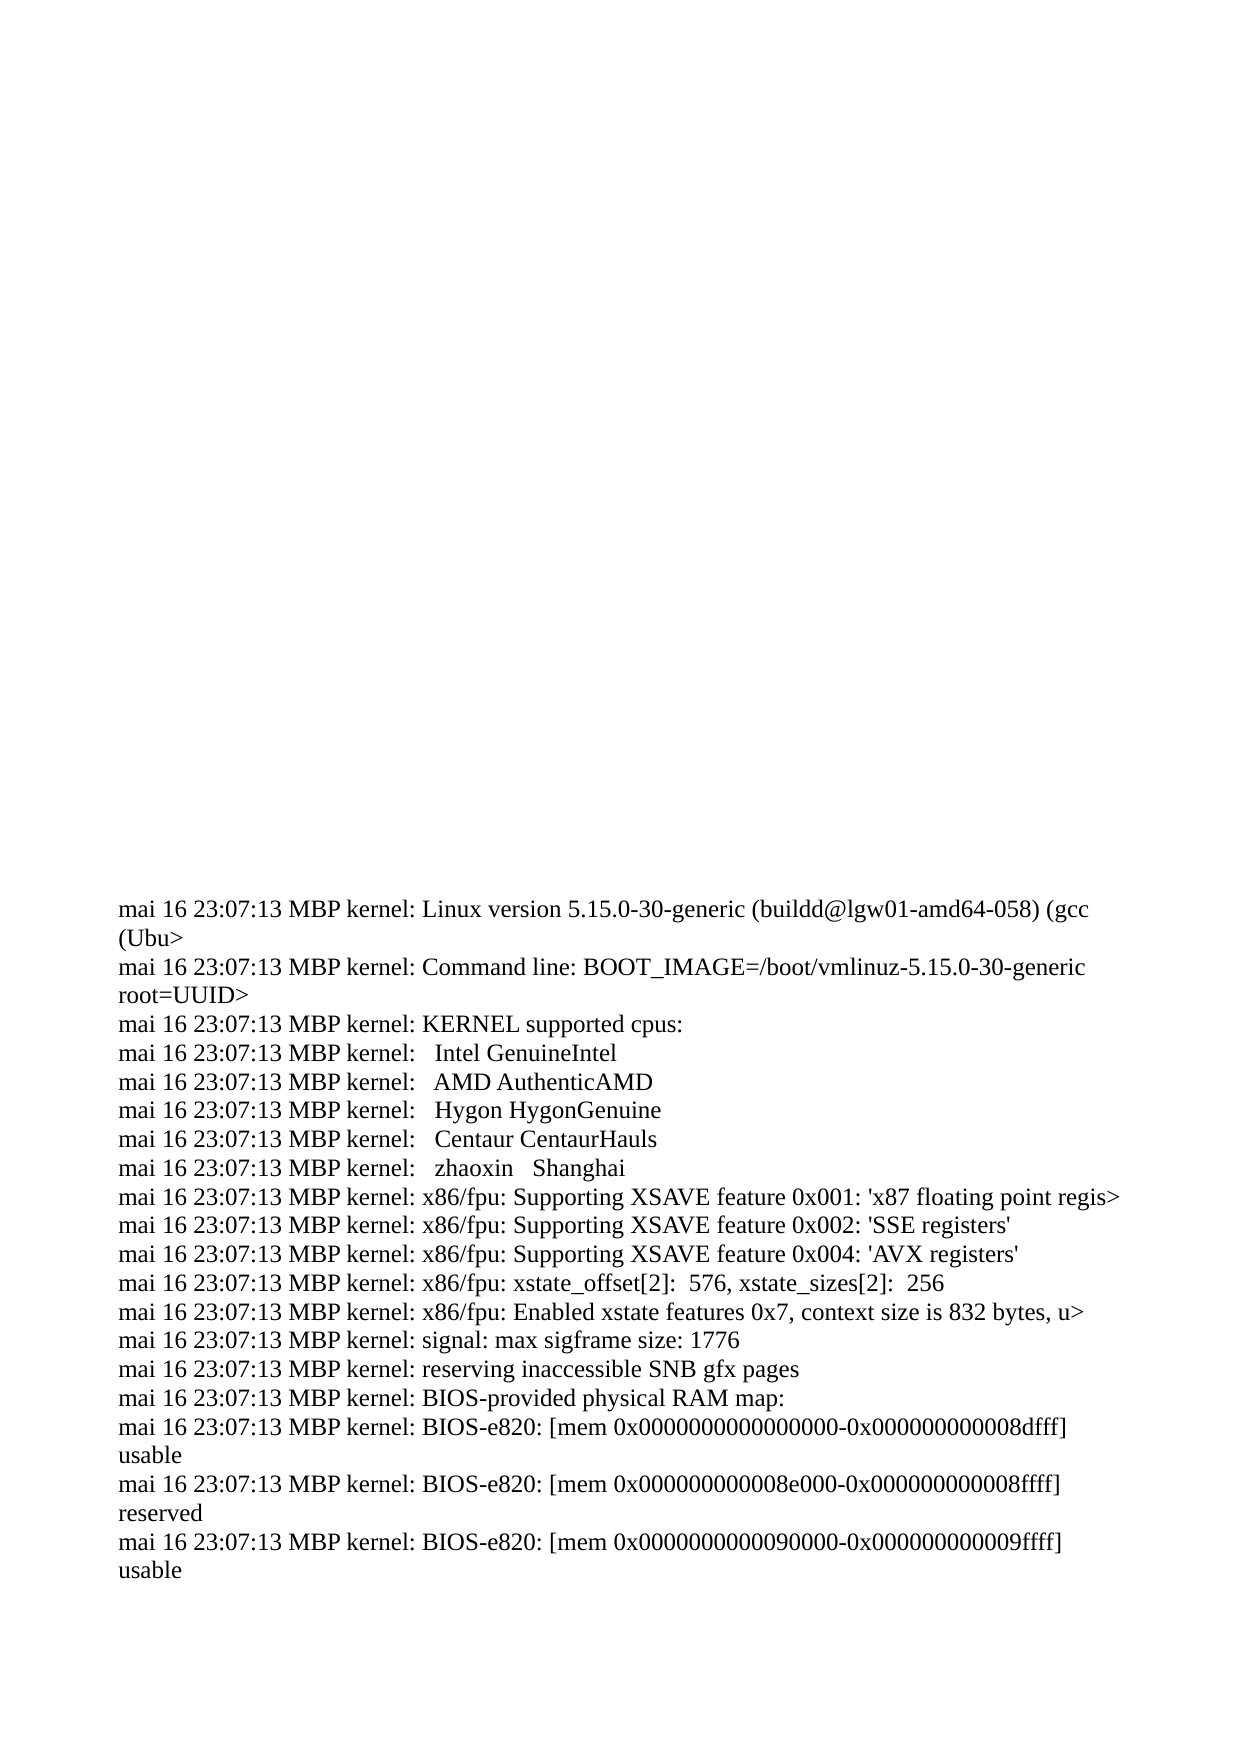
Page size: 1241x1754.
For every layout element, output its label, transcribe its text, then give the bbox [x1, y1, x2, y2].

text mai 16 23:07:13 MBP kernel: Command line: BOOT_IMAGE=/boot/vmlinuz-5.15.0-30-generic root=UUID> [118, 952, 1122, 1009]
text mai 16 23:07:13 MBP kernel: x86/fpu: Supporting XSAVE feature 0x002: 'SSE registers' [118, 1211, 1122, 1239]
text mai 16 23:07:13 MBP kernel: x86/fpu: Enabled xstate features 0x7, context size is 832 bytes, u> [118, 1297, 1122, 1326]
text mai 16 23:07:13 MBP kernel: BIOS-e820: [mem 0x0000000000000000-0x000000000008dfff] usable [118, 1412, 1122, 1469]
text mai 16 23:07:13 MBP kernel: BIOS-provided physical RAM map: [118, 1383, 1122, 1412]
text mai 16 23:07:13 MBP kernel: zhaoxin Shanghai [118, 1153, 1122, 1182]
text mai 16 23:07:13 MBP kernel: x86/fpu: Supporting XSAVE feature 0x001: 'x87 floating point regis> [118, 1182, 1122, 1211]
text mai 16 23:07:13 MBP kernel: Intel GenuineIntel [118, 1038, 1122, 1067]
text mai 16 23:07:13 MBP kernel: reserving inaccessible SNB gfx pages [118, 1354, 1122, 1383]
text mai 16 23:07:13 MBP kernel: signal: max sigframe size: 1776 [118, 1326, 1122, 1354]
text mai 16 23:07:13 MBP kernel: BIOS-e820: [mem 0x0000000000090000-0x000000000009ffff] usable [118, 1527, 1122, 1584]
text mai 16 23:07:13 MBP kernel: Linux version 5.15.0-30-generic (buildd@lgw01-amd64-058) (gcc (Ubu> [118, 894, 1122, 952]
text mai 16 23:07:13 MBP kernel: BIOS-e820: [mem 0x000000000008e000-0x000000000008ffff] reserved [118, 1469, 1122, 1527]
text mai 16 23:07:13 MBP kernel: Hygon HygonGenuine [118, 1096, 1122, 1124]
text mai 16 23:07:13 MBP kernel: KERNEL supported cpus: [118, 1009, 1122, 1038]
text mai 16 23:07:13 MBP kernel: AMD AuthenticAMD [118, 1067, 1122, 1096]
text mai 16 23:07:13 MBP kernel: x86/fpu: Supporting XSAVE feature 0x004: 'AVX registers' [118, 1239, 1122, 1268]
text mai 16 23:07:13 MBP kernel: x86/fpu: xstate_offset[2]: 576, xstate_sizes[2]: 256 [118, 1268, 1122, 1297]
text mai 16 23:07:13 MBP kernel: Centaur CentaurHauls [118, 1124, 1122, 1153]
